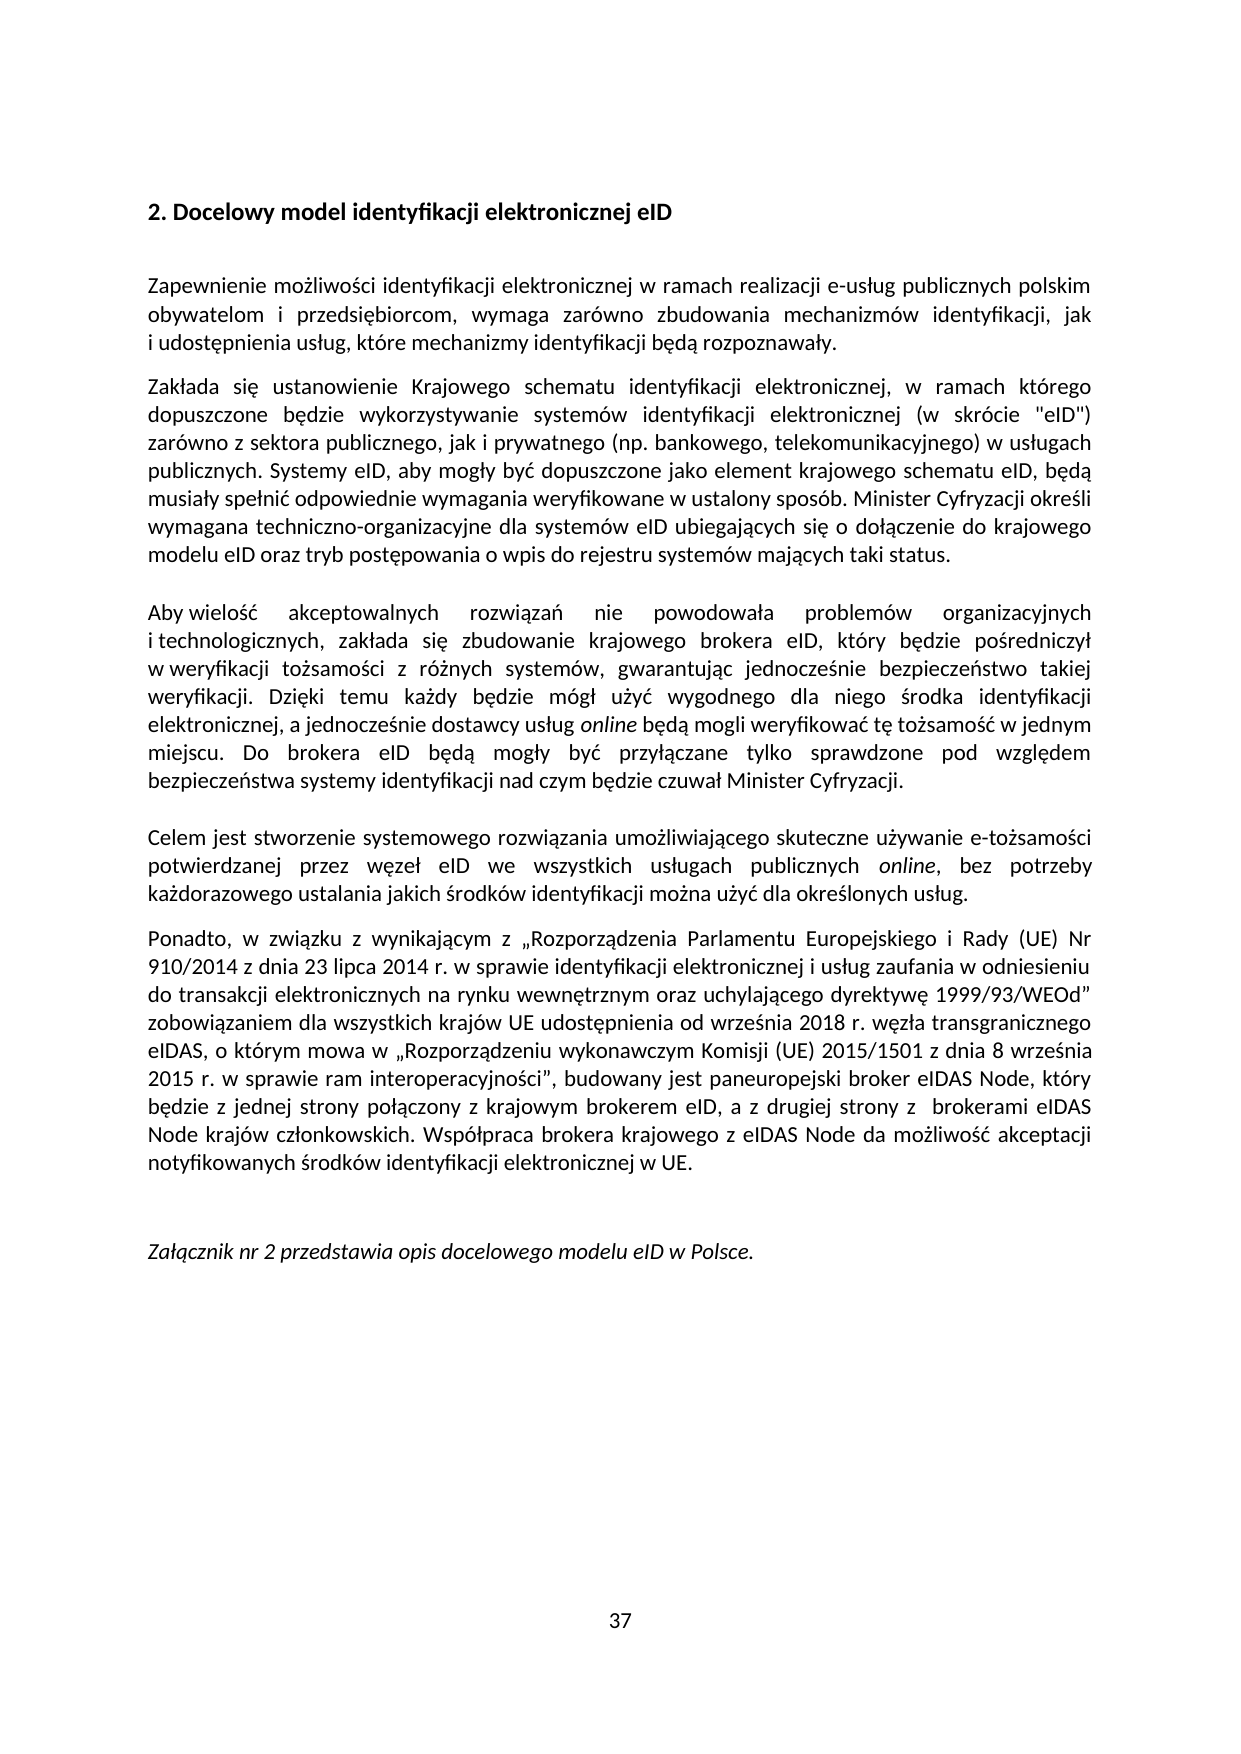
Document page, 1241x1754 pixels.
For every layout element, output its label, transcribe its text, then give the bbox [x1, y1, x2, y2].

text Zapewnienie możliwości identyfikacji elektronicznej w ramach realizacji e-usług publicznych polskim obywatelom i przedsiębiorcom, wymaga zarówno zbudowania mechanizmów identyfikacji, jak i udostępnienia usług, które mechanizmy identyfikacji będą rozpoznawały. [148, 272, 1093, 356]
text Zakłada się ustanowienie Krajowego schematu identyfikacji elektronicznej, w ramach którego dopuszczone będzie wykorzystywanie systemów identyfikacji elektronicznej (w skrócie "eID") zarówno z sektora publicznego, jak i prywatnego (np. bankowego, telekomunikacyjnego) w usługach publicznych. Systemy eID, aby mogły być dopuszczone jako element krajowego schematu eID, będą musiały spełnić odpowiednie wymagania weryfikowane w ustalony sposób. Minister Cyfryzacji określi wymagana techniczno-organizacyjne dla systemów eID ubiegających się o dołączenie do krajowego modelu eID oraz tryb postępowania o wpis do rejestru systemów mających taki status. [148, 372, 1093, 568]
text Załącznik nr 2 przedstawia opis docelowego modelu eID w Polsce. [148, 1237, 1093, 1265]
text Ponadto, w związku z wynikającym z „Rozporządzenia Parlamentu Europejskiego i Rady (UE) Nr 910/2014 z dnia 23 lipca 2014 r. w sprawie identyfikacji elektronicznej i usług zaufania w odniesieniu do transakcji elektronicznych na rynku wewnętrznym oraz uchylającego dyrektywę 1999/93/WEOd” zobowiązaniem dla wszystkich krajów UE udostępnienia od września 2018 r. węzła transgranicznego eIDAS, o którym mowa w „Rozporządzeniu wykonawczym Komisji (UE) 2015/1501 z dnia 8 września 2015 r. w sprawie ram interoperacyjności”, budowany jest paneuropejski broker eIDAS Node, który będzie z jednej strony połączony z krajowym brokerem eID, a z drugiej strony z brokerami eIDAS Node krajów członkowskich. Współpraca brokera krajowego z eIDAS Node da możliwość akceptacji notyfikowanych środków identyfikacji elektronicznej w UE. [148, 924, 1093, 1176]
subtitle 2. Docelowy model identyfikacji elektronicznej eID [148, 196, 1093, 227]
text Celem jest stworzenie systemowego rozwiązania umożliwiającego skuteczne używanie e-tożsamości potwierdzanej przez węzeł eID we wszystkich usługach publicznych online, bez potrzeby każdorazowego ustalania jakich środków identyfikacji można użyć dla określonych usług. [148, 823, 1093, 907]
text Aby wielość akceptowalnych rozwiązań nie powodowała problemów organizacyjnych i technologicznych, zakłada się zbudowanie krajowego brokera eID, który będzie pośredniczył w weryfikacji tożsamości z różnych systemów, gwarantując jednocześnie bezpieczeństwo takiej weryfikacji. Dzięki temu każdy będzie mógł użyć wygodnego dla niego środka identyfikacji elektronicznej, a jednocześnie dostawcy usług online będą mogli weryfikować tę tożsamość w jednym miejscu. Do brokera eID będą mogły być przyłączane tylko sprawdzone pod względem bezpieczeństwa systemy identyfikacji nad czym będzie czuwał Minister Cyfryzacji. [148, 598, 1093, 794]
